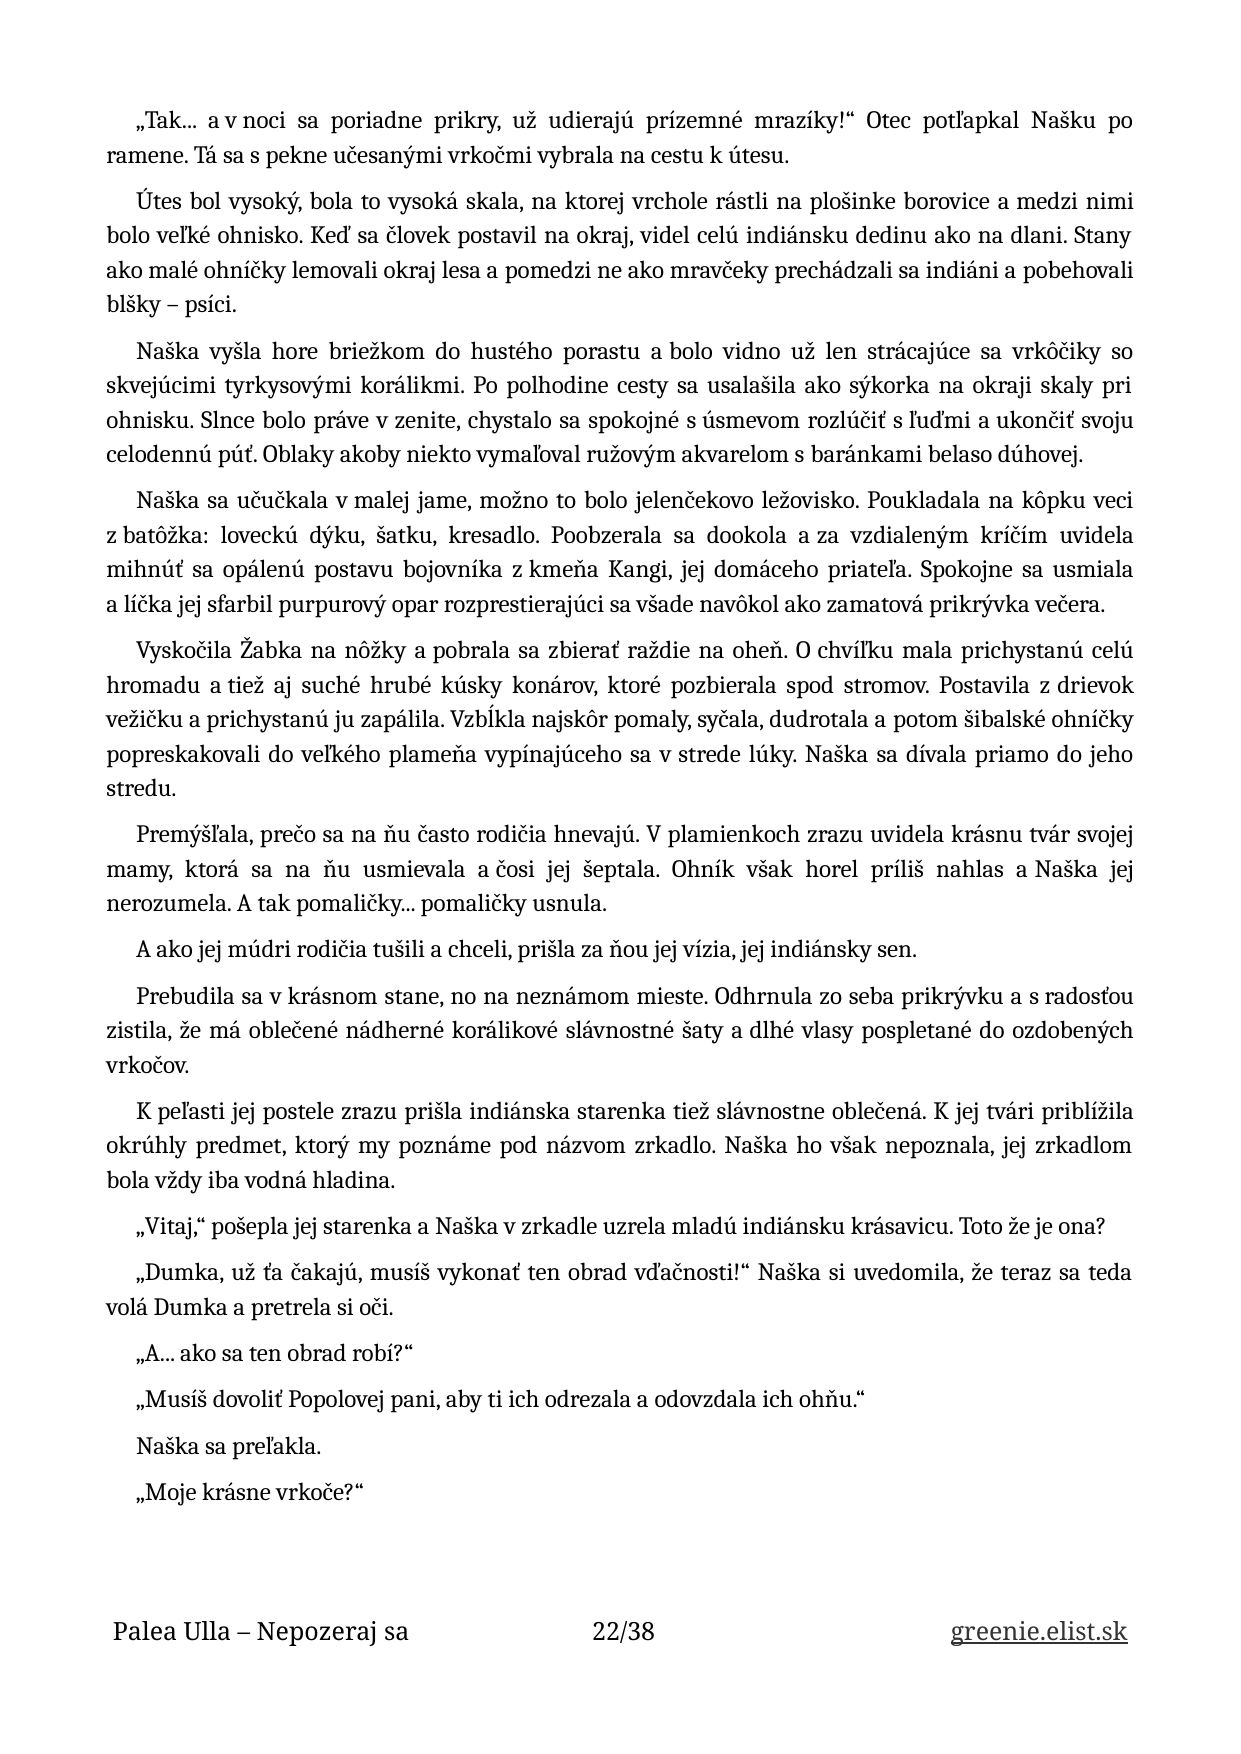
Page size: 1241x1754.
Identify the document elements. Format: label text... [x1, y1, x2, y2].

text „Vitaj,“ pošepla jej starenka a Naška v zrkadle uzrela mladú indiánsku krásavicu. Toto že je ona? [106, 1212, 1134, 1241]
text Vyskočila Žabka na nôžky a pobrala sa zbierať raždie na oheň. O chvíľku mala prichystanú celú hromadu a tiež aj suché hrubé kúsky konárov, ktoré pozbierala spod stromov. Postavila z drievok vežičku a prichystanú ju zapálila. Vzbĺkla najskôr pomaly, syčala, dudrotala a potom šibalské ohníčky popreskakovali do veľkého plameňa vypínajúceho sa v strede lúky. Naška sa dívala priamo do jeho stredu. [106, 636, 1134, 803]
text Naška vyšla hore briežkom do hustého porastu a bolo vidno už len strácajúce sa vrkôčiky so skvejúcimi tyrkysovými korálikmi. Po polhodine cesty sa usalašila ako sýkorka na okraji skaly pri ohnisku. Slnce bolo práve v zenite, chystalo sa spokojné s úsmevom rozlúčiť s ľuďmi a ukončiť svoju celodennú púť. Oblaky akoby niekto vymaľoval ružovým akvarelom s baránkami belaso dúhovej. [106, 337, 1134, 469]
text „A... ako sa ten obrad robí?“ [106, 1339, 1134, 1368]
text K peľasti jej postele zrazu prišla indiánska starenka tiež slávnostne oblečená. K jej tvári priblížila okrúhly predmet, ktorý my poznáme pod názvom zrkadlo. Naška ho však nepoznala, jej zrkadlom bola vždy iba vodná hladina. [106, 1097, 1134, 1194]
text „Musíš dovoliť Popolovej pani, aby ti ich odrezala a odovzdala ich ohňu.“ [106, 1385, 1134, 1414]
text „Dumka, už ťa čakajú, musíš vykonať ten obrad vďačnosti!“ Naška si uvedomila, že teraz sa teda volá Dumka a pretrela si oči. [106, 1258, 1134, 1322]
text Premýšľala, prečo sa na ňu často rodičia hnevajú. V plamienkoch zrazu uvidela krásnu tvár svojej mamy, ktorá sa na ňu usmievala a čosi jej šeptala. Ohník však horel príliš nahlas a Naška jej nerozumela. A tak pomaličky... pomaličky usnula. [106, 820, 1134, 918]
text Naška sa učučkala v malej jame, možno to bolo jelenčekovo ležovisko. Poukladala na kôpku veci z batôžka: loveckú dýku, šatku, kresadlo. Poobzerala sa dookola a za vzdialeným kríčím uvidela mihnúť sa opálenú postavu bojovníka z kmeňa Kangi, jej domáceho priateľa. Spokojne sa usmiala a líčka jej sfarbil purpurový opar rozprestierajúci sa všade navôkol ako zamatová prikrývka večera. [106, 486, 1134, 618]
text Útes bol vysoký, bola to vysoká skala, na ktorej vrchole rástli na plošinke borovice a medzi nimi bolo veľké ohnisko. Keď sa človek postavil na okraj, videl celú indiánsku dedinu ako na dlani. Stany ako malé ohníčky lemovali okraj lesa a pomedzi ne ako mravčeky prechádzali sa indiáni a pobehovali blšky – psíci. [106, 187, 1134, 319]
text Prebudila sa v krásnom stane, no na neznámom mieste. Odhrnula zo seba prikrývku a s radosťou zistila, že má oblečené nádherné korálikové slávnostné šaty a dlhé vlasy pospletané do ozdobených vrkočov. [106, 982, 1134, 1079]
text „Tak... a v noci sa poriadne prikry, už udierajú prízemné mrazíky!“ Otec potľapkal Našku po ramene. Tá sa s pekne učesanými vrkočmi vybrala na cestu k útesu. [106, 106, 1134, 169]
text Naška sa preľakla. [106, 1432, 1134, 1460]
text „Moje krásne vrkoče?“ [106, 1478, 1134, 1507]
text A ako jej múdri rodičia tušili a chceli, prišla za ňou jej vízia, jej indiánsky sen. [106, 935, 1134, 964]
